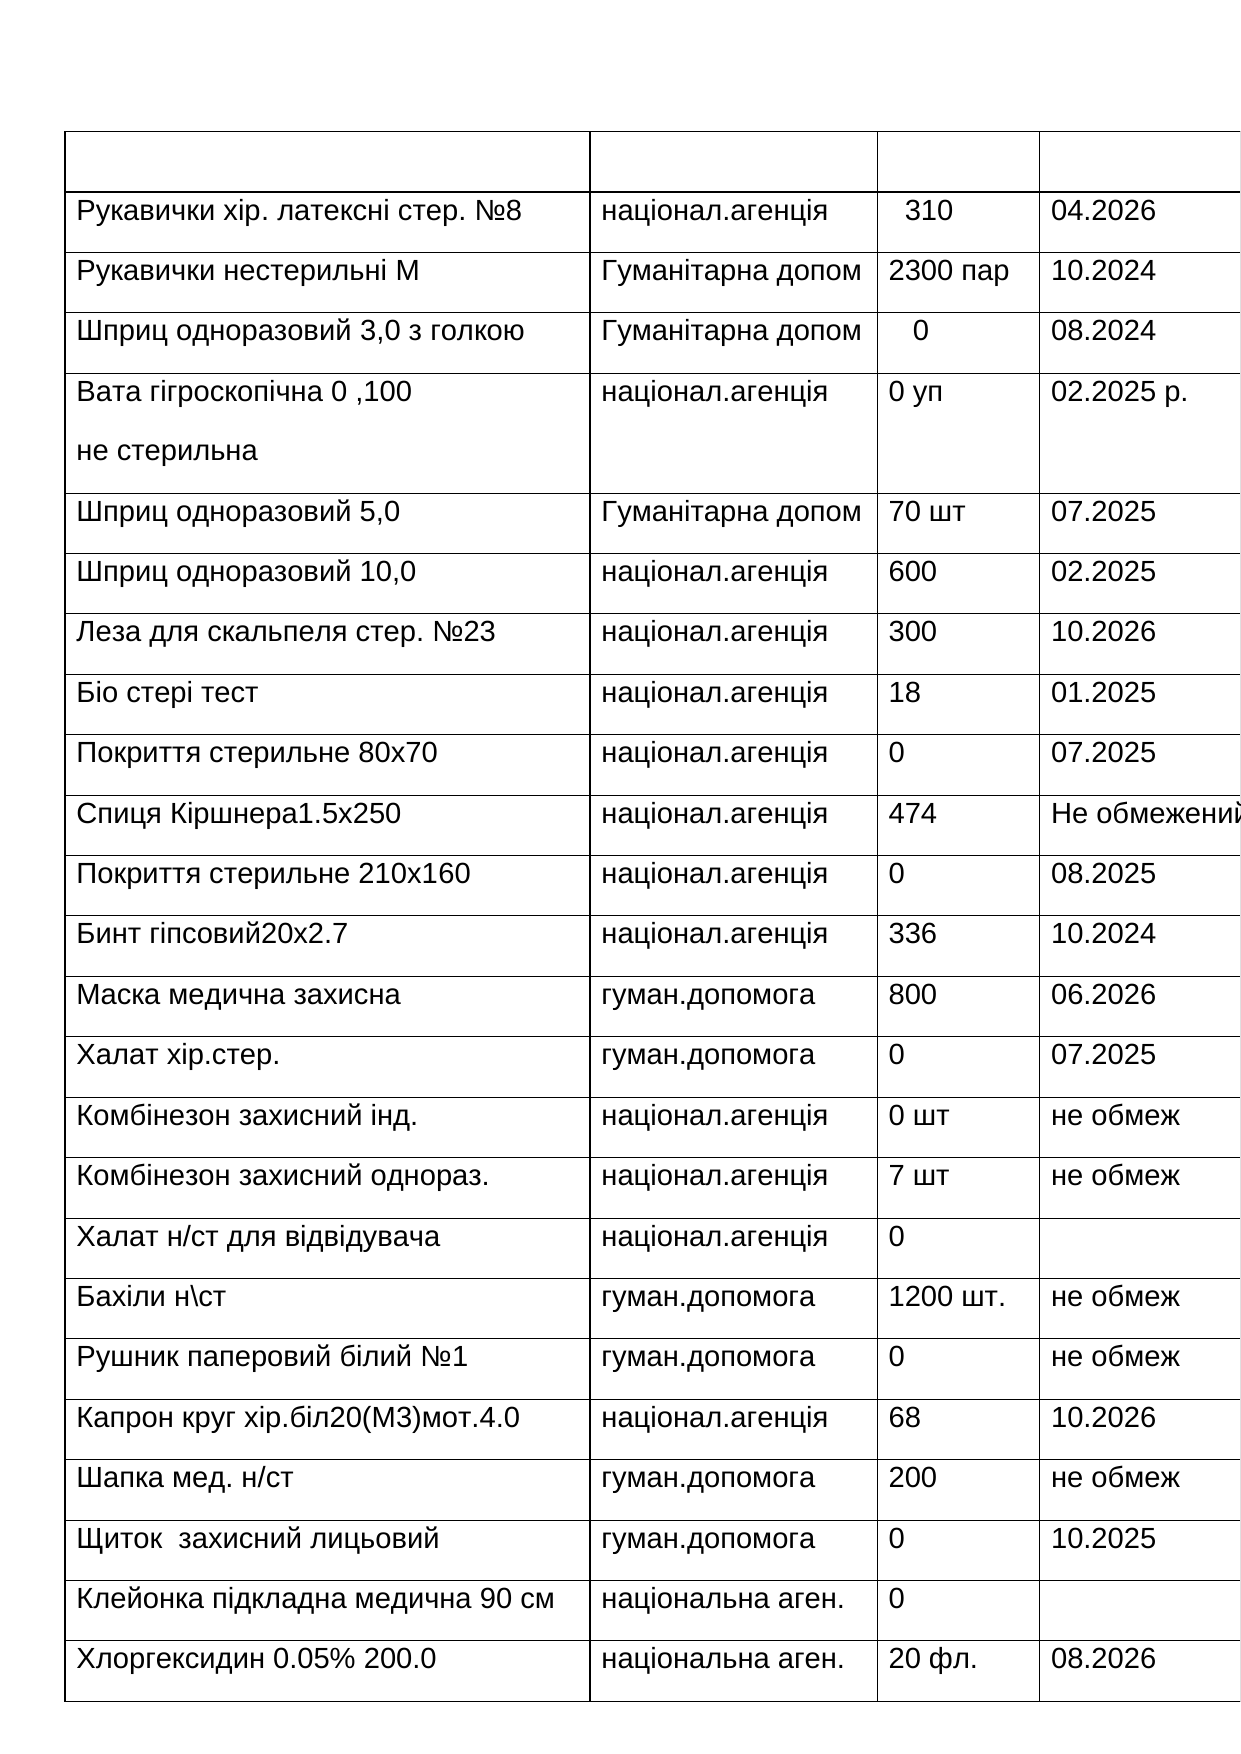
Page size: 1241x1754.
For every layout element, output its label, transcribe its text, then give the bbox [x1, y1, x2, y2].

table_cell 474 [878, 796, 1039, 855]
table_cell націонал.агенція [591, 374, 877, 492]
table_cell Халат хір.стер. [66, 1037, 589, 1097]
table_cell 0 [878, 1339, 1039, 1399]
table_cell націонал.агенція [591, 916, 877, 976]
table_cell Хлоргексидин 0.05% 200.0 [66, 1641, 589, 1701]
table_cell не обмеж [1040, 1339, 1240, 1399]
table_cell Леза для скальпеля стер. №23 [66, 614, 589, 674]
table_cell 336 [878, 916, 1039, 976]
table_cell 01.2025 [1040, 675, 1240, 734]
table_cell 800 [878, 977, 1039, 1036]
table_cell Халат н/ст для відвідувача [66, 1219, 589, 1278]
table_cell 1200 шт. [878, 1279, 1039, 1338]
table_cell 02.2025 [1040, 554, 1240, 613]
table_cell Шапка мед. н/ст [66, 1460, 589, 1519]
table_cell 0 уп [878, 374, 1039, 492]
table_cell 07.2025 [1040, 1037, 1240, 1097]
table_cell не обмеж [1040, 1279, 1240, 1338]
table_cell Не обмежений [1040, 796, 1240, 855]
table_cell Шприц одноразовий 10,0 [66, 554, 589, 613]
table_cell 0 [878, 1521, 1039, 1580]
table_cell 08.2025 [1040, 856, 1240, 915]
table_cell не обмеж [1040, 1460, 1240, 1519]
table_cell 02.2025 р. [1040, 374, 1240, 492]
table_cell 2300 пар [878, 253, 1039, 312]
table_cell 0 [878, 1037, 1039, 1097]
table_cell націонал.агенція [591, 675, 877, 734]
table_cell Щиток захисний лицьовий [66, 1521, 589, 1580]
table_cell [66, 132, 589, 191]
table_cell Бинт гіпсовий20х2.7 [66, 916, 589, 976]
table_cell Покриття стерильне 80х70 [66, 735, 589, 794]
table_cell 10.2024 [1040, 253, 1240, 312]
table_cell націонал.агенція [591, 1400, 877, 1459]
table_cell 18 [878, 675, 1039, 734]
table_cell Покриття стерильне 210х160 [66, 856, 589, 915]
table_cell Біо стері тест [66, 675, 589, 734]
table_cell Вата гігроскопічна 0 ,100 не стерильна [66, 374, 589, 492]
table_cell 08.2026 [1040, 1641, 1240, 1701]
table_cell не обмеж [1040, 1098, 1240, 1157]
table_cell 08.2024 [1040, 313, 1240, 373]
table_cell Бахіли н\ст [66, 1279, 589, 1338]
table_cell національна аген. [591, 1581, 877, 1640]
table_cell 10.2026 [1040, 1400, 1240, 1459]
table_cell [591, 132, 877, 191]
table_cell національна аген. [591, 1641, 877, 1701]
table_cell 07.2025 [1040, 494, 1240, 553]
table_cell Маска медична захисна [66, 977, 589, 1036]
table_cell гуман.допомога [591, 1037, 877, 1097]
table_cell 20 фл. [878, 1641, 1039, 1701]
table_cell 200 [878, 1460, 1039, 1519]
table_cell Рукавички хір. латексні стер. №8 [66, 193, 589, 252]
table_cell Спиця Кіршнера1.5х250 [66, 796, 589, 855]
table_cell 10.2024 [1040, 916, 1240, 976]
table_cell 07.2025 [1040, 735, 1240, 794]
table_cell Гуманітарна допом [591, 313, 877, 373]
table_cell гуман.допомога [591, 1521, 877, 1580]
table_cell 0 [878, 735, 1039, 794]
table_cell націонал.агенція [591, 796, 877, 855]
table_cell націонал.агенція [591, 735, 877, 794]
table_cell 10.2025 [1040, 1521, 1240, 1580]
table_cell [1040, 132, 1240, 191]
table_cell націонал.агенція [591, 554, 877, 613]
table_cell 68 [878, 1400, 1039, 1459]
table_cell 06.2026 [1040, 977, 1240, 1036]
table_cell 310 [878, 193, 1039, 252]
table_cell гуман.допомога [591, 977, 877, 1036]
table_cell 0 [878, 1581, 1039, 1640]
table_cell Гуманітарна допом [591, 253, 877, 312]
table_cell 70 шт [878, 494, 1039, 553]
table_cell 7 шт [878, 1158, 1039, 1217]
table_cell націонал.агенція [591, 1219, 877, 1278]
table_cell націонал.агенція [591, 193, 877, 252]
table_cell гуман.допомога [591, 1460, 877, 1519]
table_cell 04.2026 [1040, 193, 1240, 252]
table_cell Шприц одноразовий 5,0 [66, 494, 589, 553]
table_cell Капрон круг хір.біл20(М3)мот.4.0 [66, 1400, 589, 1459]
table_cell [1040, 1581, 1240, 1640]
table_cell Шприц одноразовий 3,0 з голкою [66, 313, 589, 373]
table_cell Клейонка підкладна медична 90 см [66, 1581, 589, 1640]
table_cell націонал.агенція [591, 1098, 877, 1157]
table_cell [878, 132, 1039, 191]
table_cell Рукавички нестерильні М [66, 253, 589, 312]
table_cell Комбінезон захисний однораз. [66, 1158, 589, 1217]
table_cell 0 шт [878, 1098, 1039, 1157]
table_cell 600 [878, 554, 1039, 613]
table_cell 0 [878, 856, 1039, 915]
table_cell націонал.агенція [591, 856, 877, 915]
table_cell націонал.агенція [591, 614, 877, 674]
table_cell Рушник паперовий білий №1 [66, 1339, 589, 1399]
table_cell 0 [878, 1219, 1039, 1278]
table_cell гуман.допомога [591, 1339, 877, 1399]
table_cell Комбінезон захисний інд. [66, 1098, 589, 1157]
table_cell гуман.допомога [591, 1279, 877, 1338]
table_cell 0 [878, 313, 1039, 373]
table_cell 10.2026 [1040, 614, 1240, 674]
table_cell націонал.агенція [591, 1158, 877, 1217]
table_cell 300 [878, 614, 1039, 674]
table_cell [1040, 1219, 1240, 1278]
table_cell Гуманітарна допом [591, 494, 877, 553]
table_cell не обмеж [1040, 1158, 1240, 1217]
